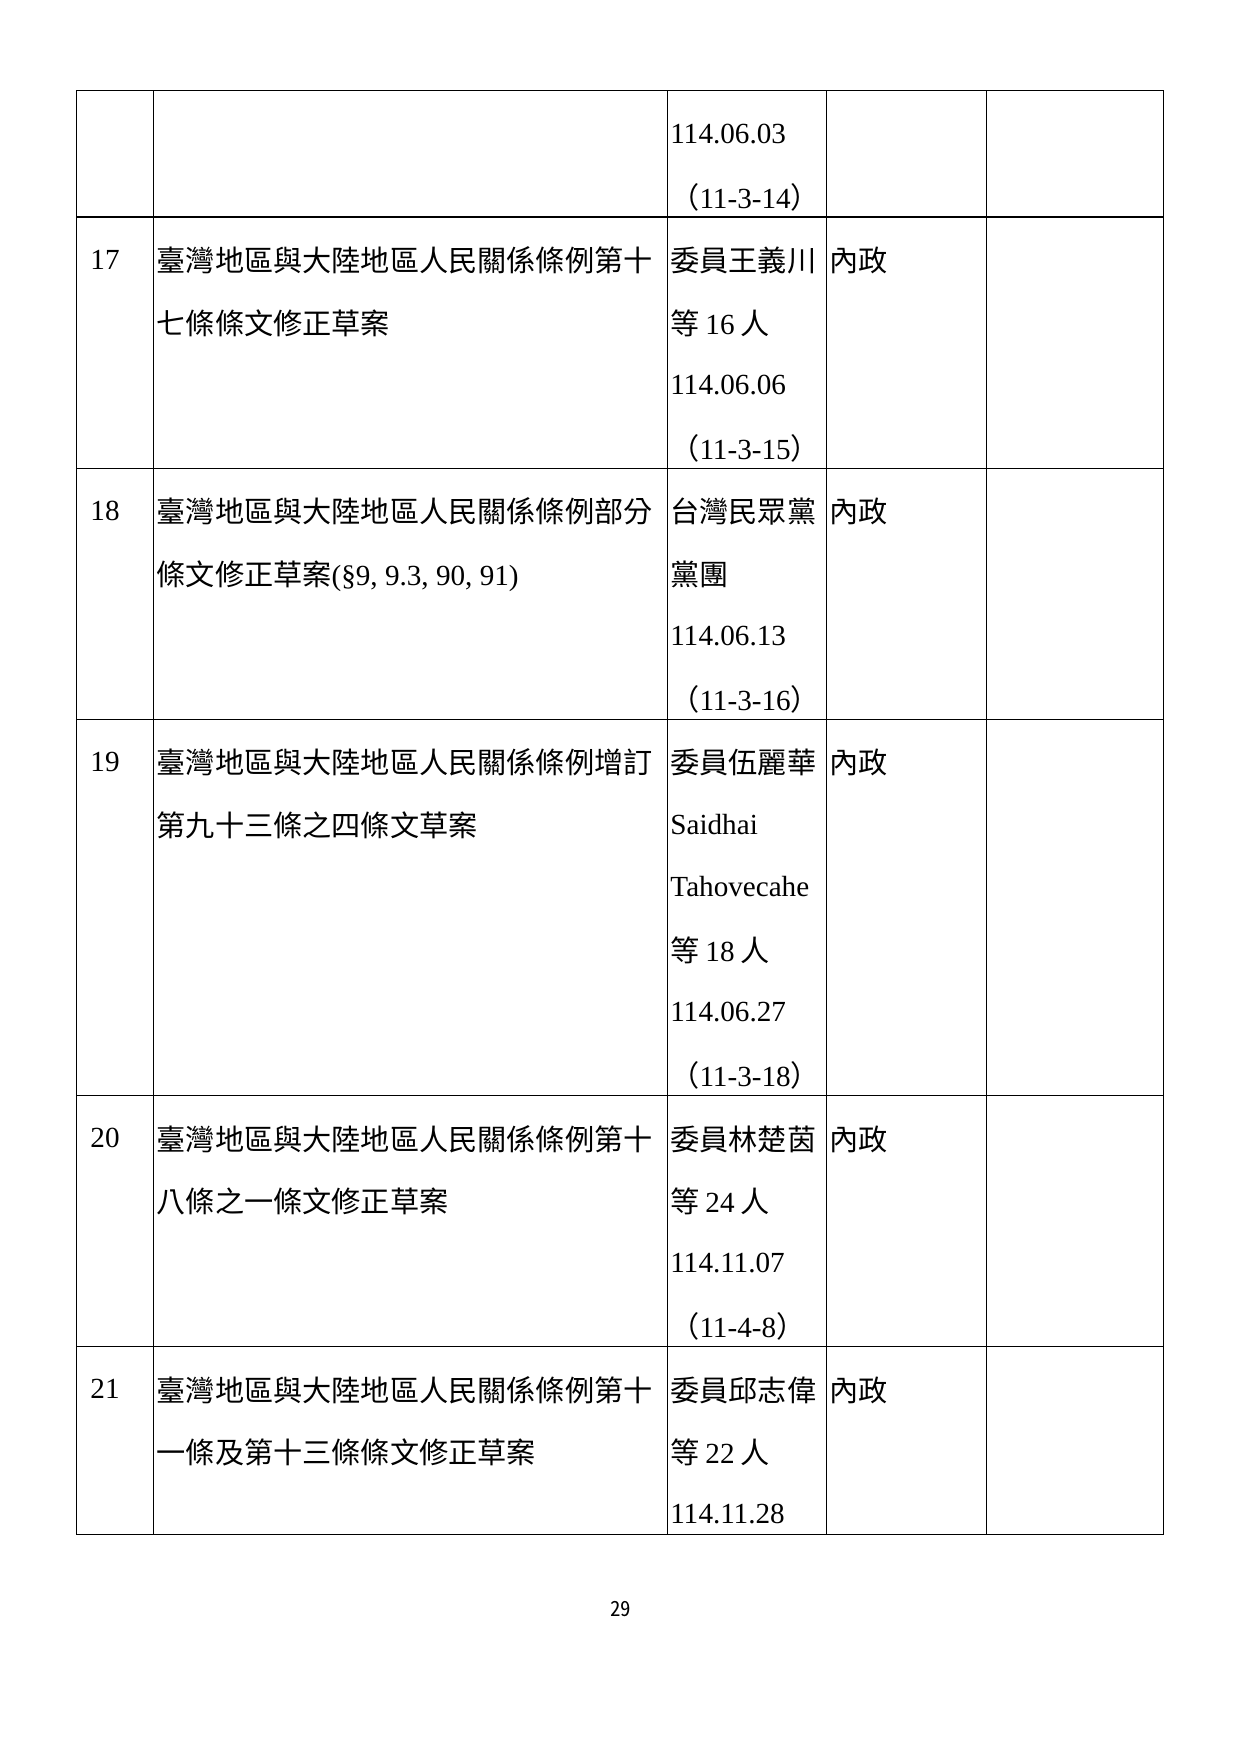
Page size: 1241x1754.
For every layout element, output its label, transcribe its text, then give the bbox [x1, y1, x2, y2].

table_cell [987, 720, 1163, 1094]
table_cell 臺灣地區與大陸地區人民關係條例第十八條之一條文修正草案 [154, 1096, 667, 1346]
table_cell [77, 1347, 153, 1534]
table_cell [987, 218, 1163, 467]
table_cell 114.06.03 （11-3-14） [668, 91, 826, 216]
table_cell [987, 91, 1163, 216]
table_cell [987, 1096, 1163, 1346]
table_cell 內政 [827, 1096, 986, 1346]
table_cell [77, 720, 153, 1094]
table_cell 委員邱志偉等22人 114.11.28 [668, 1347, 826, 1534]
table_cell 內政 [827, 469, 986, 718]
table_cell 內政 [827, 218, 986, 467]
table_cell 臺灣地區與大陸地區人民關係條例第十一條及第十三條條文修正草案 [154, 1347, 667, 1534]
table_cell 委員伍麗華Saidhai Tahovecahe等18人 114.06.27 （11-3-18） [668, 720, 826, 1094]
table_cell [77, 1096, 153, 1346]
table_cell [827, 91, 986, 216]
table_cell [154, 91, 667, 216]
table_cell [77, 91, 153, 216]
table_cell 內政 [827, 1347, 986, 1534]
table_cell 臺灣地區與大陸地區人民關係條例部分條文修正草案(§9, 9.3, 90, 91) [154, 469, 667, 718]
table_cell 臺灣地區與大陸地區人民關係條例第十七條條文修正草案 [154, 218, 667, 467]
table_cell 台灣民眾黨黨團 114.06.13 （11-3-16） [668, 469, 826, 718]
table_cell 委員王義川等16人 114.06.06 （11-3-15） [668, 218, 826, 467]
table_cell 臺灣地區與大陸地區人民關係條例增訂第九十三條之四條文草案 [154, 720, 667, 1094]
table_cell [987, 1347, 1163, 1534]
table_cell [77, 218, 153, 467]
table_cell 內政 [827, 720, 986, 1094]
table_cell [77, 469, 153, 718]
table_cell 委員林楚茵等24人 114.11.07 （11-4-8） [668, 1096, 826, 1346]
table_cell [987, 469, 1163, 718]
